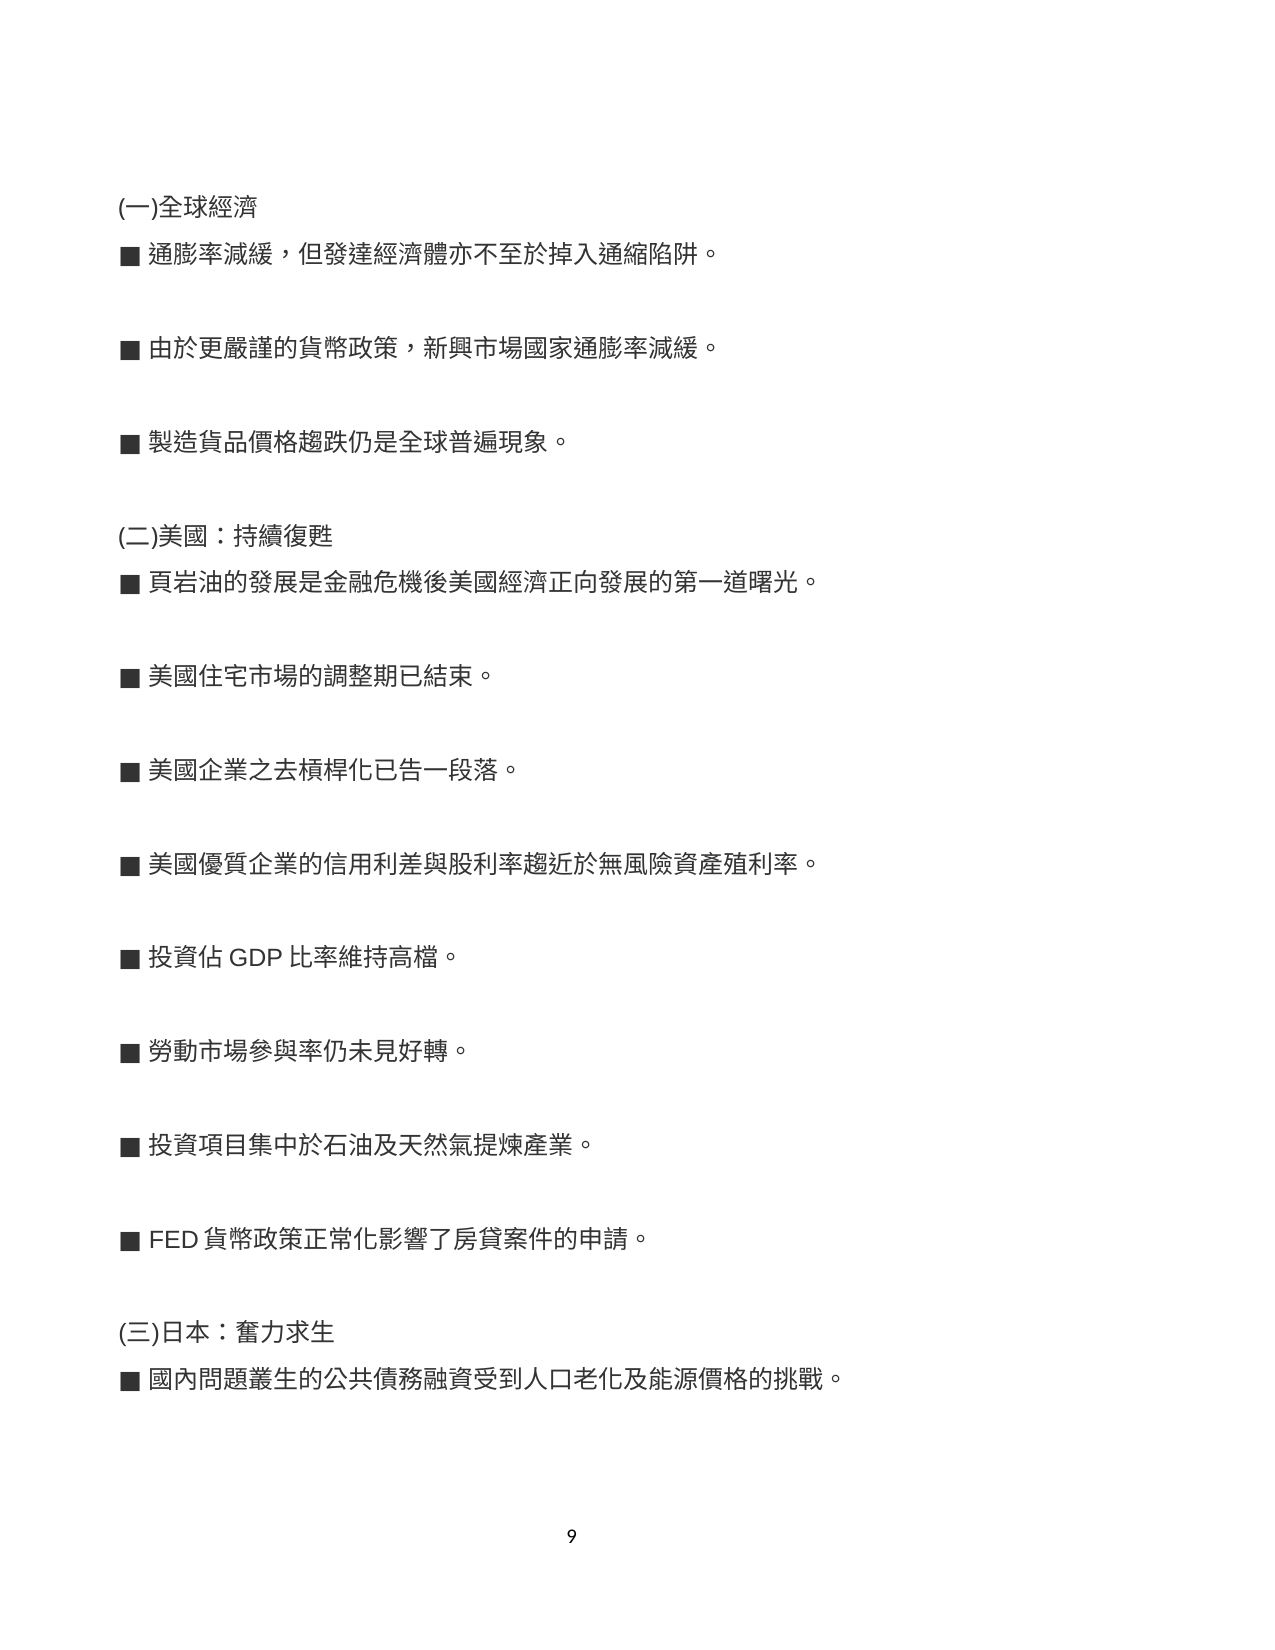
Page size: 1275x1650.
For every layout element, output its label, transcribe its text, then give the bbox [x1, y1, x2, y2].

text ■ 美國企業之去槓桿化已告一段落。 [118, 740, 1157, 787]
text (一)全球經濟 [118, 177, 1157, 224]
text ■ 由於更嚴謹的貨幣政策，新興市場國家通膨率減緩。 [118, 318, 1157, 365]
text ■ FED貨幣政策正常化影響了房貸案件的申請。 [118, 1208, 1157, 1255]
text ■ 頁岩油的發展是金融危機後美國經濟正向發展的第一道曙光。 [118, 552, 1157, 599]
text ■ 美國住宅市場的調整期已結束。 [118, 646, 1157, 693]
text (二)美國：持續復甦 [118, 505, 1157, 552]
text ■ 通膨率減緩，但發達經濟體亦不至於掉入通縮陷阱。 [118, 224, 1157, 271]
text ■ 製造貨品價格趨跌仍是全球普遍現象。 [118, 412, 1157, 458]
text ■ 投資佔GDP比率維持高檔。 [118, 927, 1157, 974]
text ■ 投資項目集中於石油及天然氣提煉產業。 [118, 1115, 1157, 1162]
text ■ 國內問題叢生的公共債務融資受到人口老化及能源價格的挑戰。 [118, 1349, 1157, 1396]
text ■ 勞動市場參與率仍未見好轉。 [118, 1021, 1157, 1068]
text ■ 美國優質企業的信用利差與股利率趨近於無風險資產殖利率。 [118, 833, 1157, 880]
text (三)日本：奮力求生 [118, 1302, 1157, 1349]
